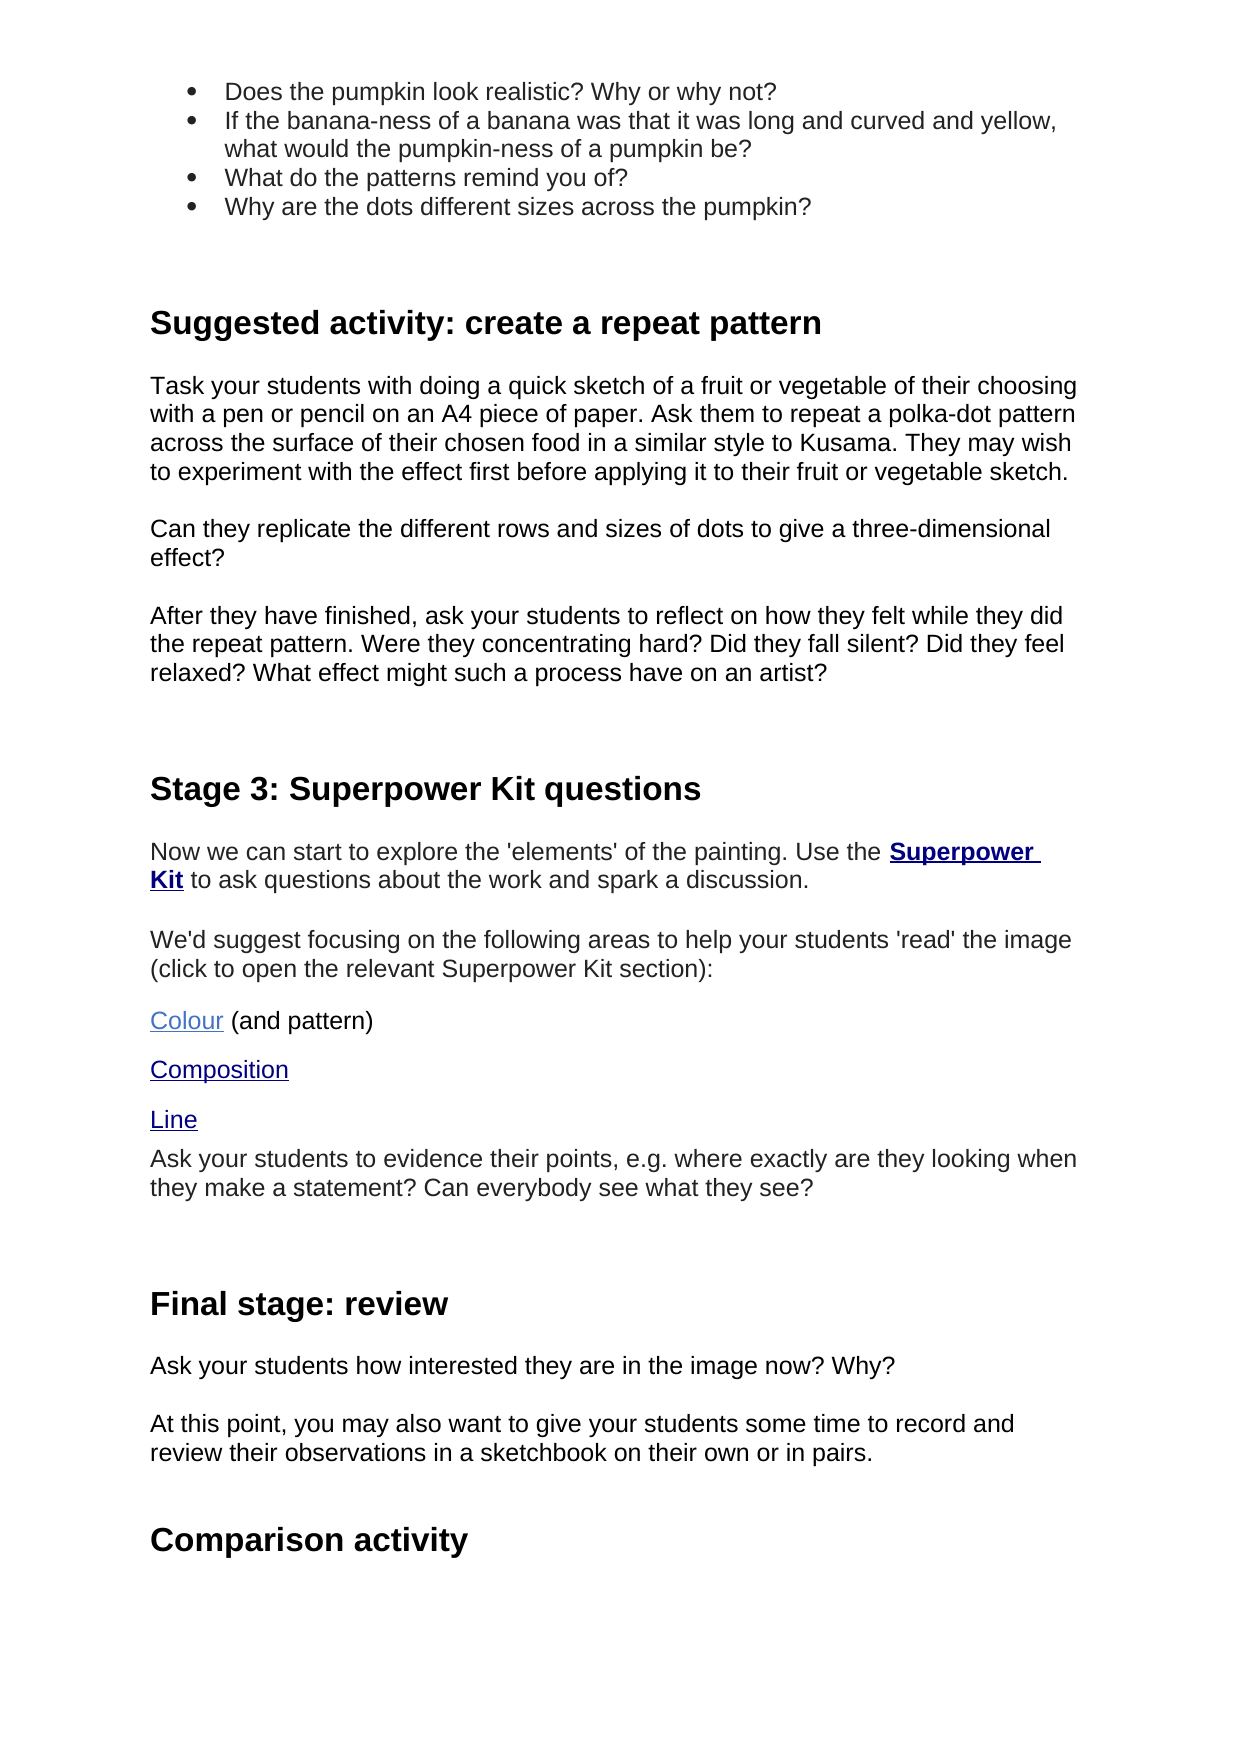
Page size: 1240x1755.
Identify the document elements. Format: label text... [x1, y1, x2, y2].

subtitle Final stage: review [150, 1284, 1089, 1322]
text Now we can start to explore the 'elements' of the painting. Use the Superpower Kit to ask questions about the work and spark a discussion. [150, 837, 1089, 894]
subtitle Stage 3: Superpower Kit questions [150, 769, 1089, 808]
text We'd suggest focusing on the following areas to help your students 'read' the image (click to open the relevant Superpower Kit section): [150, 925, 1089, 983]
text At this point, you may also want to give your students some time to record and review their observations in a sketchbook on their own or in pairs. [150, 1409, 1089, 1466]
text Line [150, 1105, 1089, 1134]
subtitle Why are the dots different sizes across the pumpkin? [187, 192, 1089, 221]
text Colour (and pattern) [150, 1006, 1089, 1034]
text Ask your students how interested they are in the image now? Why? [150, 1351, 1089, 1380]
subtitle Comparison activity [150, 1520, 1089, 1558]
subtitle Suggested activity: create a repeat pattern [150, 303, 1089, 342]
subtitle If the banana-ness of a banana was that it was long and curved and yellow, what would the pumpkin-ness of a pumpkin be? [187, 106, 1089, 163]
text Ask your students to evidence their points, e.g. where exactly are they looking when they make a statement? Can everybody see what they see? [150, 1144, 1089, 1202]
subtitle What do the patterns remind you of? [187, 163, 1089, 192]
text Task your students with doing a quick sketch of a fruit or vegetable of their choosing with a pen or pencil on an A4 piece of paper. Ask them to repeat a polka-dot pattern across the surface of their chosen food in a similar style to Kusama. They may wish to experiment with the effect first before applying it to their fruit or vegetable sketch. [150, 371, 1089, 486]
subtitle Does the pumpkin look realistic? Why or why not? [187, 77, 1089, 106]
text Can they replicate the different rows and sizes of dots to give a three-dimensional effect? [150, 514, 1089, 572]
text Composition [150, 1055, 1089, 1084]
text After they have finished, ask your students to reflect on how they felt while they did the repeat pattern. Were they concentrating hard? Did they fall silent? Did they feel relaxed? What effect might such a process have on an artist? [150, 601, 1089, 687]
